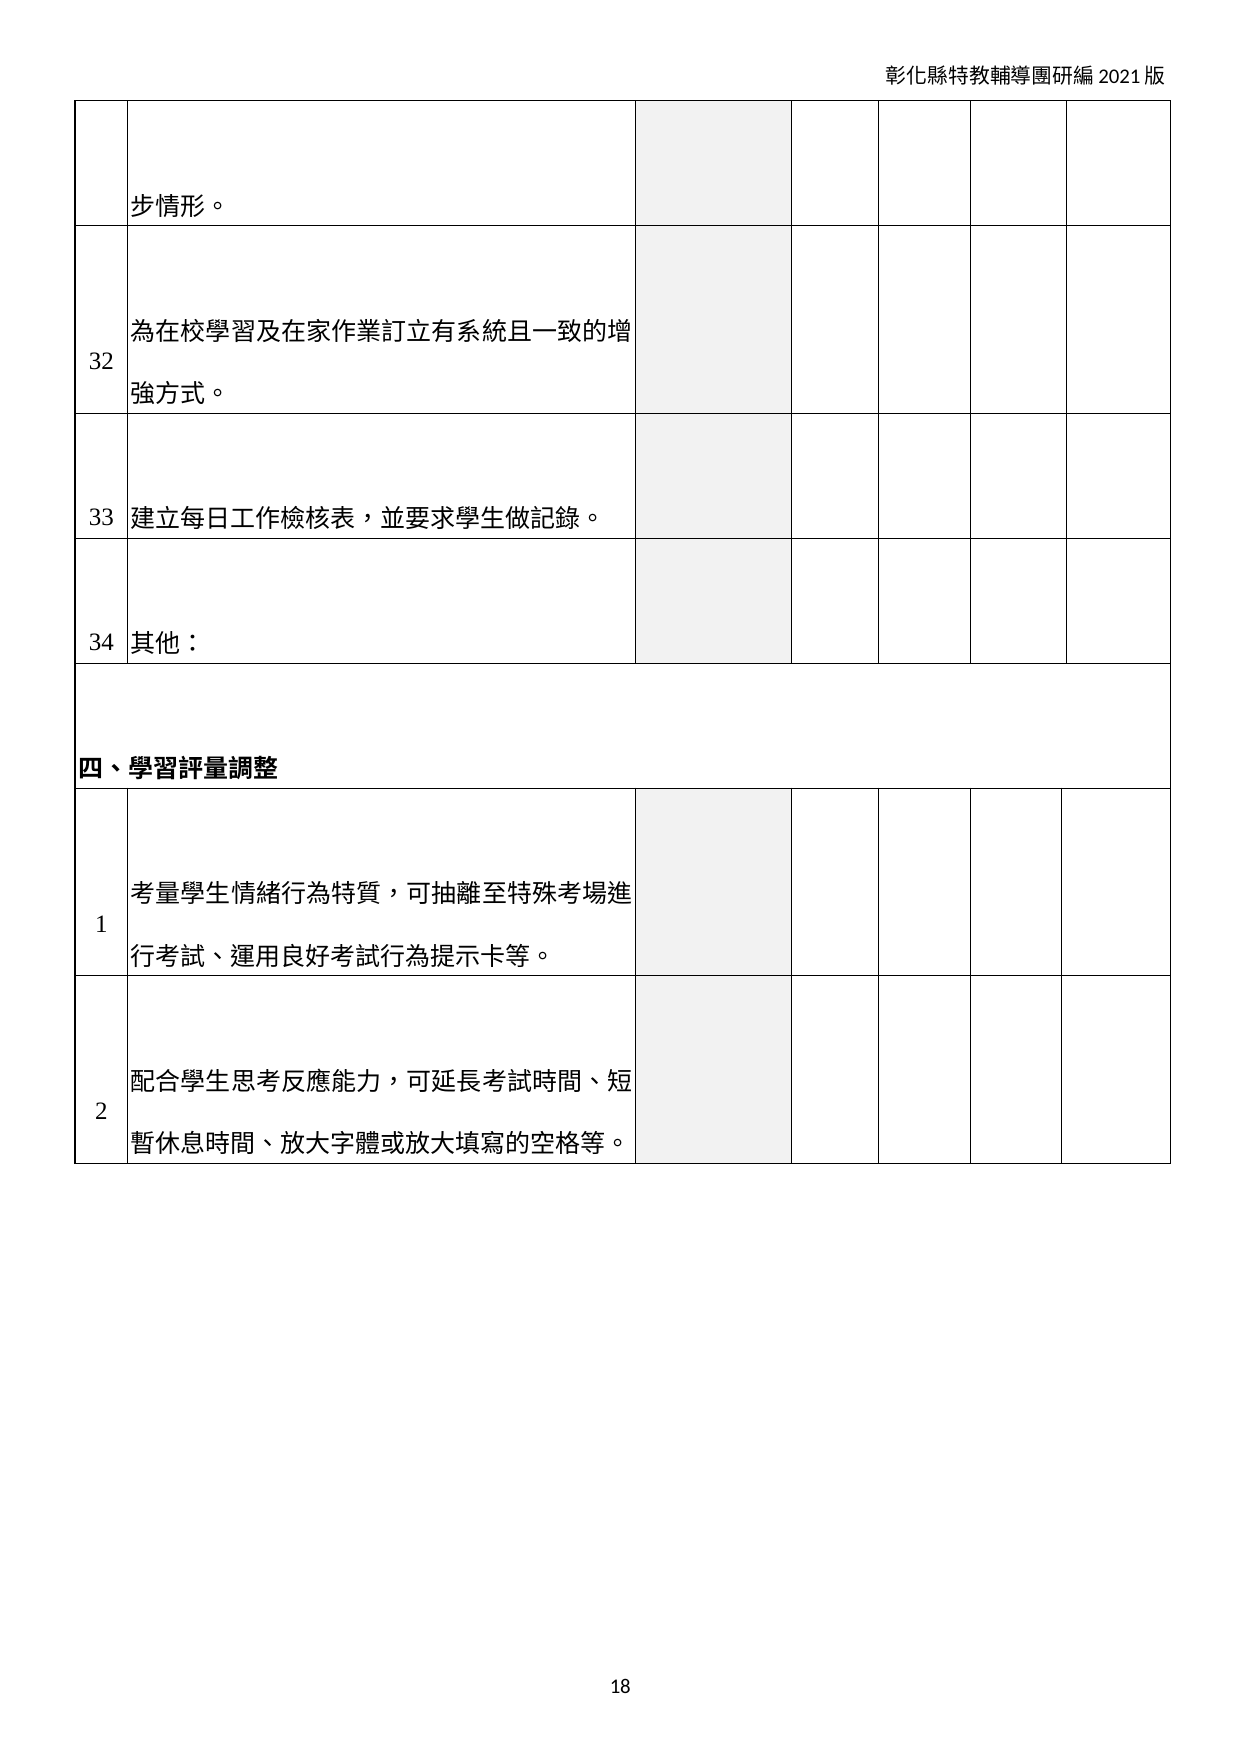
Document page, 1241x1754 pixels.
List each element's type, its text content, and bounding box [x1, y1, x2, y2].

table_cell 步情形。 [128, 101, 635, 225]
table_cell [879, 976, 970, 1163]
table_cell [971, 414, 1066, 538]
table_cell [971, 789, 1061, 975]
table_cell 2 [76, 976, 127, 1163]
table_cell 建立每日工作檢核表，並要求學生做記錄。 [128, 414, 635, 538]
table_cell [792, 101, 878, 225]
table_cell [792, 539, 878, 663]
table_cell 1 [76, 789, 127, 975]
table_cell [879, 539, 970, 663]
table_cell [879, 226, 970, 413]
table_cell [636, 226, 791, 413]
table_cell [971, 539, 1066, 663]
table_cell [636, 539, 791, 663]
table_cell [1067, 539, 1170, 663]
table_cell [76, 101, 127, 225]
table_cell [879, 414, 970, 538]
table_cell [971, 101, 1066, 225]
table_cell 32 [76, 226, 127, 413]
table_cell 四、學習評量調整 [76, 664, 1170, 788]
table_cell [636, 414, 791, 538]
table_cell [792, 789, 878, 975]
table_cell 34 [76, 539, 127, 663]
table_cell [879, 789, 970, 975]
table_cell [1067, 101, 1170, 225]
table_cell [636, 101, 791, 225]
table_cell [636, 976, 791, 1163]
table_cell [879, 101, 970, 225]
table_cell 其他： [128, 539, 635, 663]
table_cell [971, 976, 1061, 1163]
table_cell [1062, 789, 1170, 975]
table_cell [971, 226, 1066, 413]
table_cell 配合學生思考反應能力，可延長考試時間、短暫休息時間、放大字體或放大填寫的空格等。 [128, 976, 635, 1163]
table_cell [792, 226, 878, 413]
table_cell [1067, 226, 1170, 413]
table_cell [636, 789, 791, 975]
table_cell 考量學生情緒行為特質，可抽離至特殊考場進行考試、運用良好考試行為提示卡等。 [128, 789, 635, 975]
table_cell [1067, 414, 1170, 538]
table_cell [1062, 976, 1170, 1163]
table_cell [792, 414, 878, 538]
table_cell 為在校學習及在家作業訂立有系統且一致的增強方式。 [128, 226, 635, 413]
table_cell 33 [76, 414, 127, 538]
table_cell [792, 976, 878, 1163]
